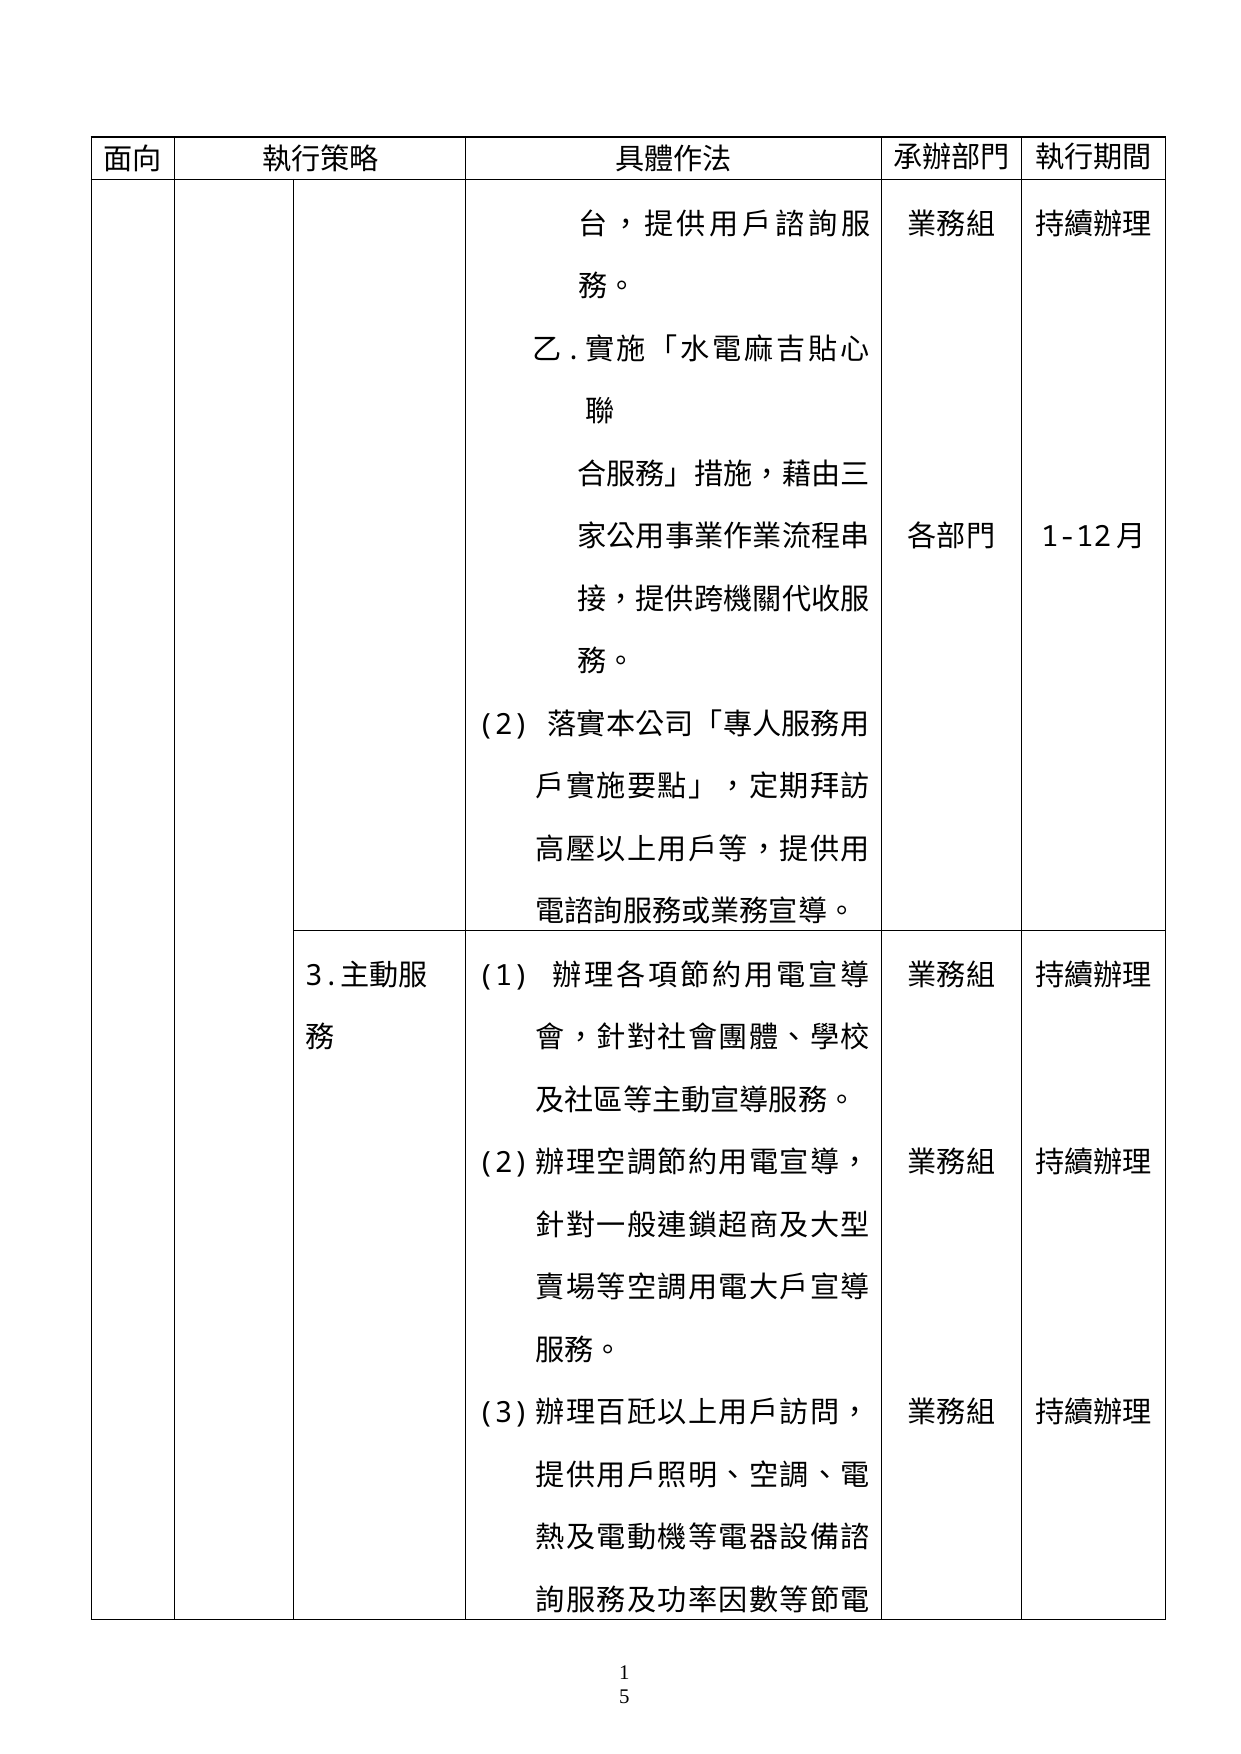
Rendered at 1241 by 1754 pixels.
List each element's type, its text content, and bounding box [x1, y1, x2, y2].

table_header 面向 [92, 138, 174, 179]
table_header 承辦部門 [882, 138, 1021, 179]
table_cell [92, 180, 174, 1618]
table_cell 業務組 各部門 [882, 180, 1021, 930]
table_header 執行期間 [1022, 138, 1165, 179]
table_header 具體作法 [466, 138, 881, 179]
table_cell 持續辦理 1-12月 [1022, 180, 1165, 930]
table_cell [175, 180, 293, 1618]
table_cell 台，提供用戶諮詢服務。 乙.實施「水電麻吉貼心聯 合服務」措施，藉由三家公用事業作業流程串接，提供跨機關代收服務。 (2) 落實本公司「專人服務用戶實施要點」，定期拜訪高壓以上用戶等，提供用電諮詢服務或業務宣導。 [466, 180, 881, 930]
table_header 執行策略 [175, 138, 465, 179]
table_cell (1) 辦理各項節約用電宣導會，針對社會團體、學校及社區等主動宣導服務。 (2) 辦理空調節約用電宣導，針對一般連鎖超商及大型賣場等空調用電大戶宣導服務。 (3) 辦理百瓩以上用戶訪問，提供用戶照明、空調、電熱及電動機等電器設備諮詢服務及功率因數等節電 [466, 931, 881, 1618]
table_cell 業務組 業務組 業務組 [882, 931, 1021, 1618]
table_cell [294, 180, 465, 930]
table_cell 3.主動服務 [294, 931, 465, 1618]
table_cell 持續辦理 持續辦理 持續辦理 [1022, 931, 1165, 1618]
